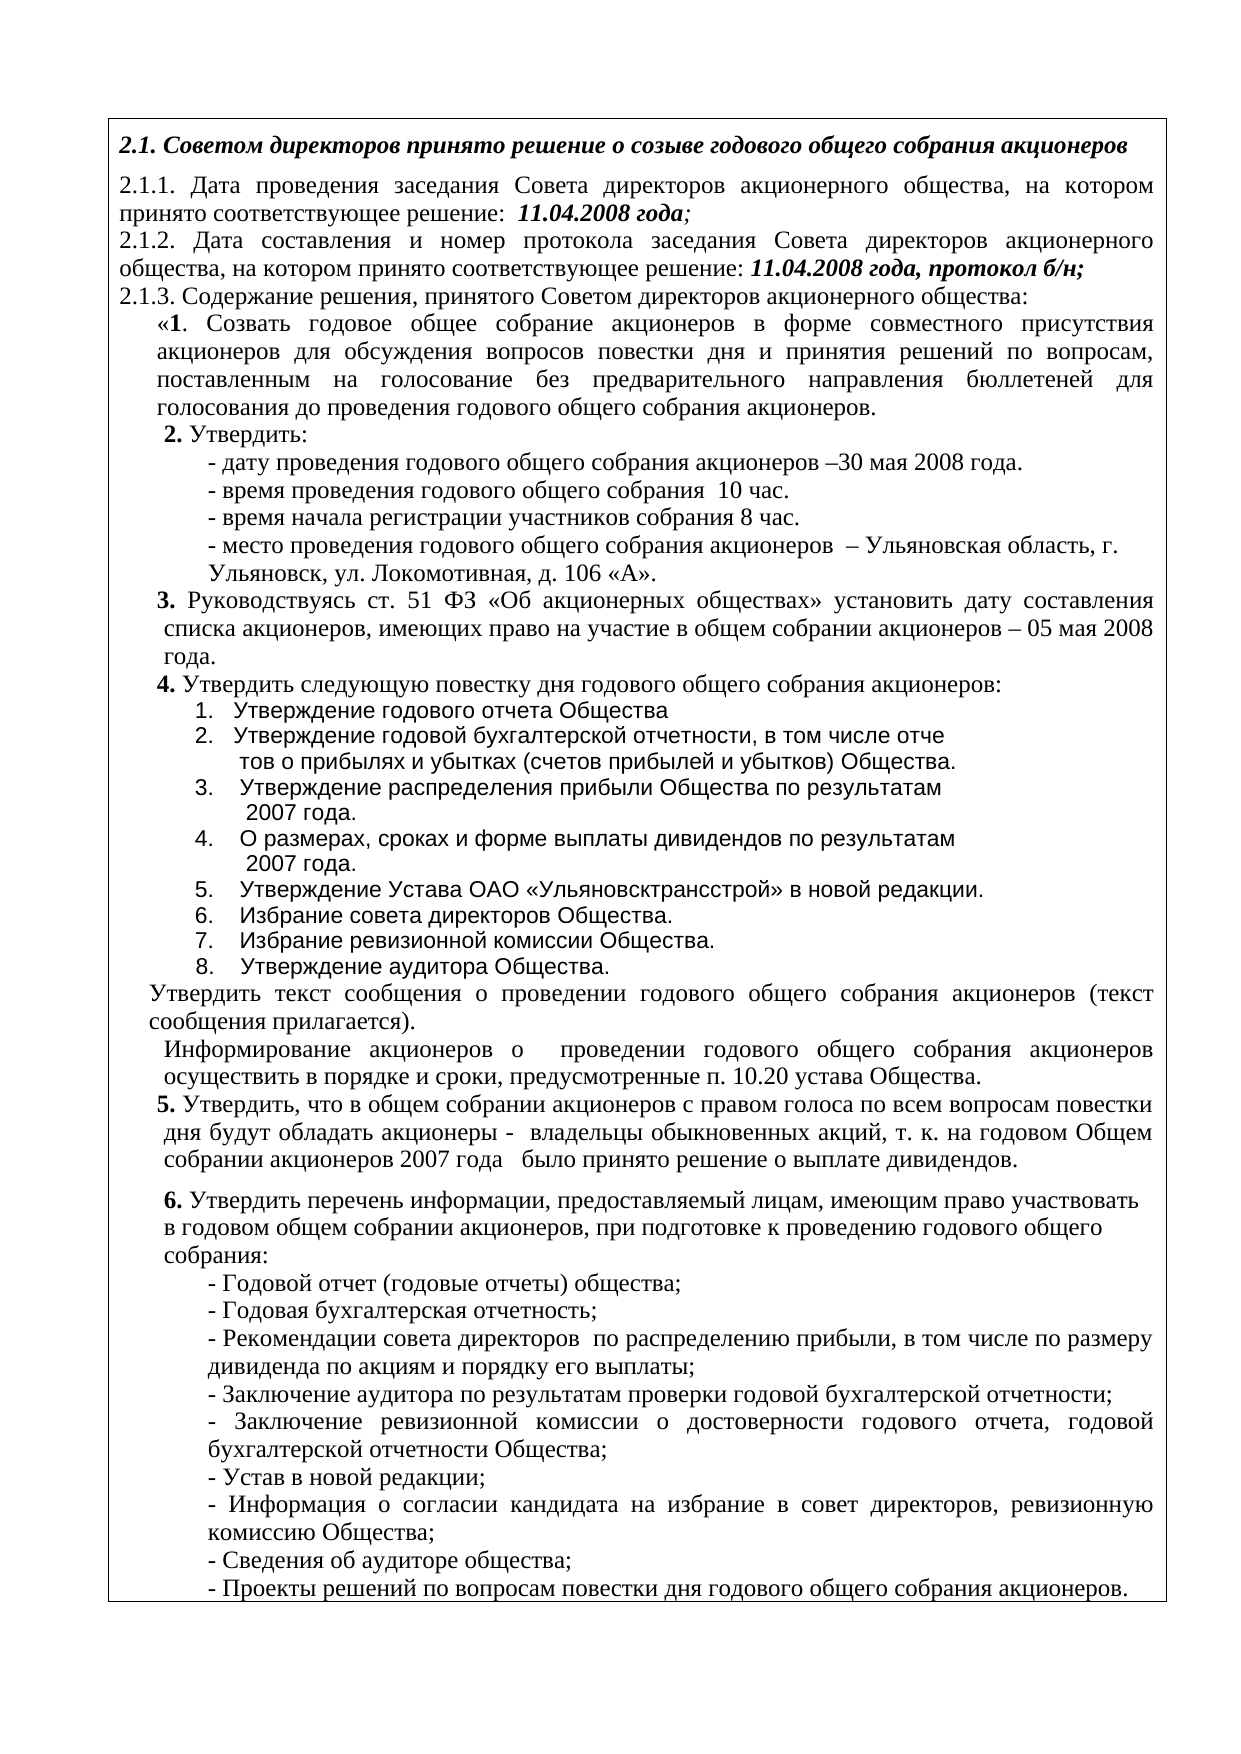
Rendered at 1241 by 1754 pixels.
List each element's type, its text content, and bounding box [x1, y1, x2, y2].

table_cell 2.1. Советом директоров принято решение о созыве годового общего собрания акционеров 2.1.1. Дата проведения заседания Совета директоров акционерного общества, на котором принято соответствующее решение: 11.04.2008 года; 2.1.2. Дата составления и номер протокола заседания Совета директоров акционерного общества, на котором принято соответствующее решение: 11.04.2008 года, протокол б/н; 2.1.3. Содержание решения, принятого Советом директоров акционерного общества: «1. Созвать годовое общее собрание акционеров в форме совместного присутствия акционеров для обсуждения вопросов повестки дня и принятия решений по вопросам, поставленным на голосование без предварительного направления бюллетеней для голосования до проведения годового общего собрания акционеров. 2. Утвердить: - дату проведения годового общего собрания акционеров –30 мая 2008 года. - время проведения годового общего собрания 10 час. - время начала регистрации участников собрания 8 час. - место проведения годового общего собрания акционеров – Ульяновская область, г. Ульяновск, ул. Локомотивная, д. 106 «А». 3. Руководствуясь ст. 51 ФЗ «Об акционерных обществах» установить дату составления списка акционеров, имеющих право на участие в общем собрании акционеров – 05 мая 2008 года. 4. Утвердить следующую повестку дня годового общего собрания акционеров: 1. Утверждение годового отчета Общества 2. Утверждение годовой бухгалтерской отчетности, в том числе отче тов о прибылях и убытках (счетов прибылей и убытков) Общества. 3. Утверждение распределения прибыли Общества по результатам 2007 года. 4. О размерах, сроках и форме выплаты дивидендов по результатам 2007 года. 5. Утверждение Устава ОАО «Ульяновсктрансстрой» в новой редакции. 6. Избрание совета директоров Общества. 7. Избрание ревизионной комиссии Общества. 8. Утверждение аудитора Общества. Утвердить текст сообщения о проведении годового общего собрания акционеров (текст сообщения прилагается). Информирование акционеров о проведении годового общего собрания акционеров осуществить в порядке и сроки, предусмотренные п. 10.20 устава Общества. 5. Утвердить, что в общем собрании акционеров с правом голоса по всем вопросам повестки дня будут обладать акционеры - владельцы обыкновенных акций, т. к. на годовом Общем собрании акционеров 2007 года было принято решение о выплате дивидендов. 6. Утвердить перечень информации, предоставляемый лицам, имеющим право участвовать в годовом общем собрании акционеров, при подготовке к проведению годового общего собрания: - Годовой отчет (годовые отчеты) общества; - Годовая бухгалтерская отчетность; - Рекомендации совета директоров по распределению прибыли, в том числе по размеру дивиденда по акциям и порядку его выплаты; - Заключение аудитора по результатам проверки годовой бухгалтерской отчетности; - Заключение ревизионной комиссии о достоверности годового отчета, годовой бухгалтерской отчетности Общества; - Устав в новой редакции; - Информация о согласии кандидата на избрание в совет директоров, ревизионную комиссию Общества; - Сведения об аудиторе общества; - Проекты решений по вопросам повестки дня годового общего собрания акционеров. [109, 119, 1166, 1601]
